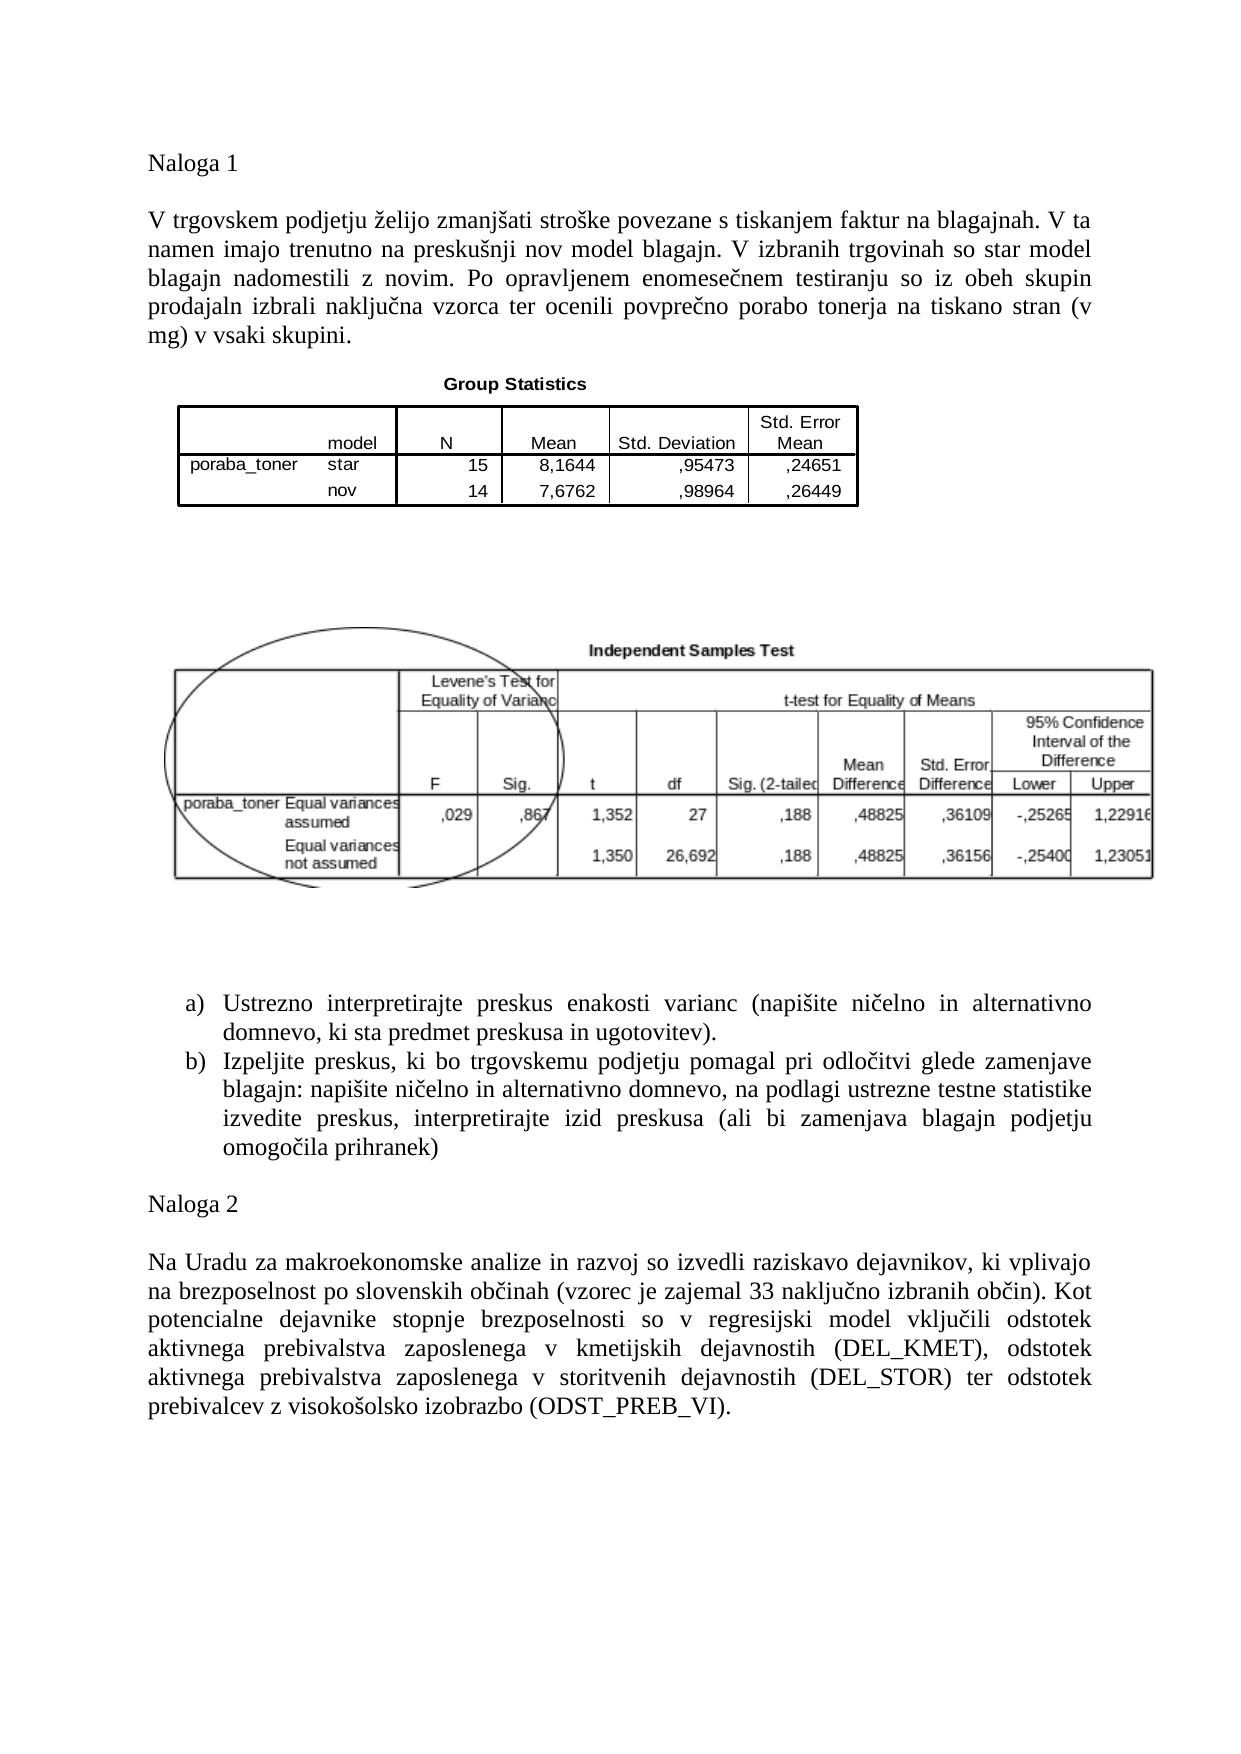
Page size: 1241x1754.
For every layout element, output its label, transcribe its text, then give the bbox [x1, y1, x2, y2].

text Naloga 1 [148, 148, 1093, 176]
text Na Uradu za makroekonomske analize in razvoj so izvedli raziskavo dejavnikov, ki vplivajo na brezposelnost po slovenskih občinah (vzorec je zajemal 33 naključno izbranih občin). Kot potencialne dejavnike stopnje brezposelnosti so v regresijski model vključili odstotek aktivnega prebivalstva zaposlenega v kmetijskih dejavnostih (DEL_KMET), odstotek aktivnega prebivalstva zaposlenega v storitvenih dejavnostih (DEL_STOR) ter odstotek prebivalcev z visokošolsko izobrazbo (ODST_PREB_VI). [148, 1247, 1093, 1419]
list Ustrezno interpretirajte preskus enakosti varianc (napišite ničelno in alternativno domnevo, ki sta predmet preskusa in ugotovitev). [185, 988, 1093, 1046]
text Naloga 2 [148, 1189, 1093, 1218]
list Izpeljite preskus, ki bo trgovskemu podjetju pomagal pri odločitvi glede zamenjave blagajn: napišite ničelno in alternativno domnevo, na podlagi ustrezne testne statistike izvedite preskus, interpretirajte izid preskusa (ali bi zamenjava blagajn podjetju omogočila prihranek) [185, 1046, 1093, 1161]
text V trgovskem podjetju želijo zmanjšati stroške povezane s tiskanjem faktur na blagajnah. V ta namen imajo trenutno na preskušnji nov model blagajn. V izbranih trgovinah so star model blagajn nadomestili z novim. Po opravljenem enomesečnem testiranju so iz obeh skupin prodajaln izbrali naključna vzorca ter ocenili povprečno porabo tonerja na tiskano stran (v mg) v vsaki skupini. [148, 205, 1093, 349]
